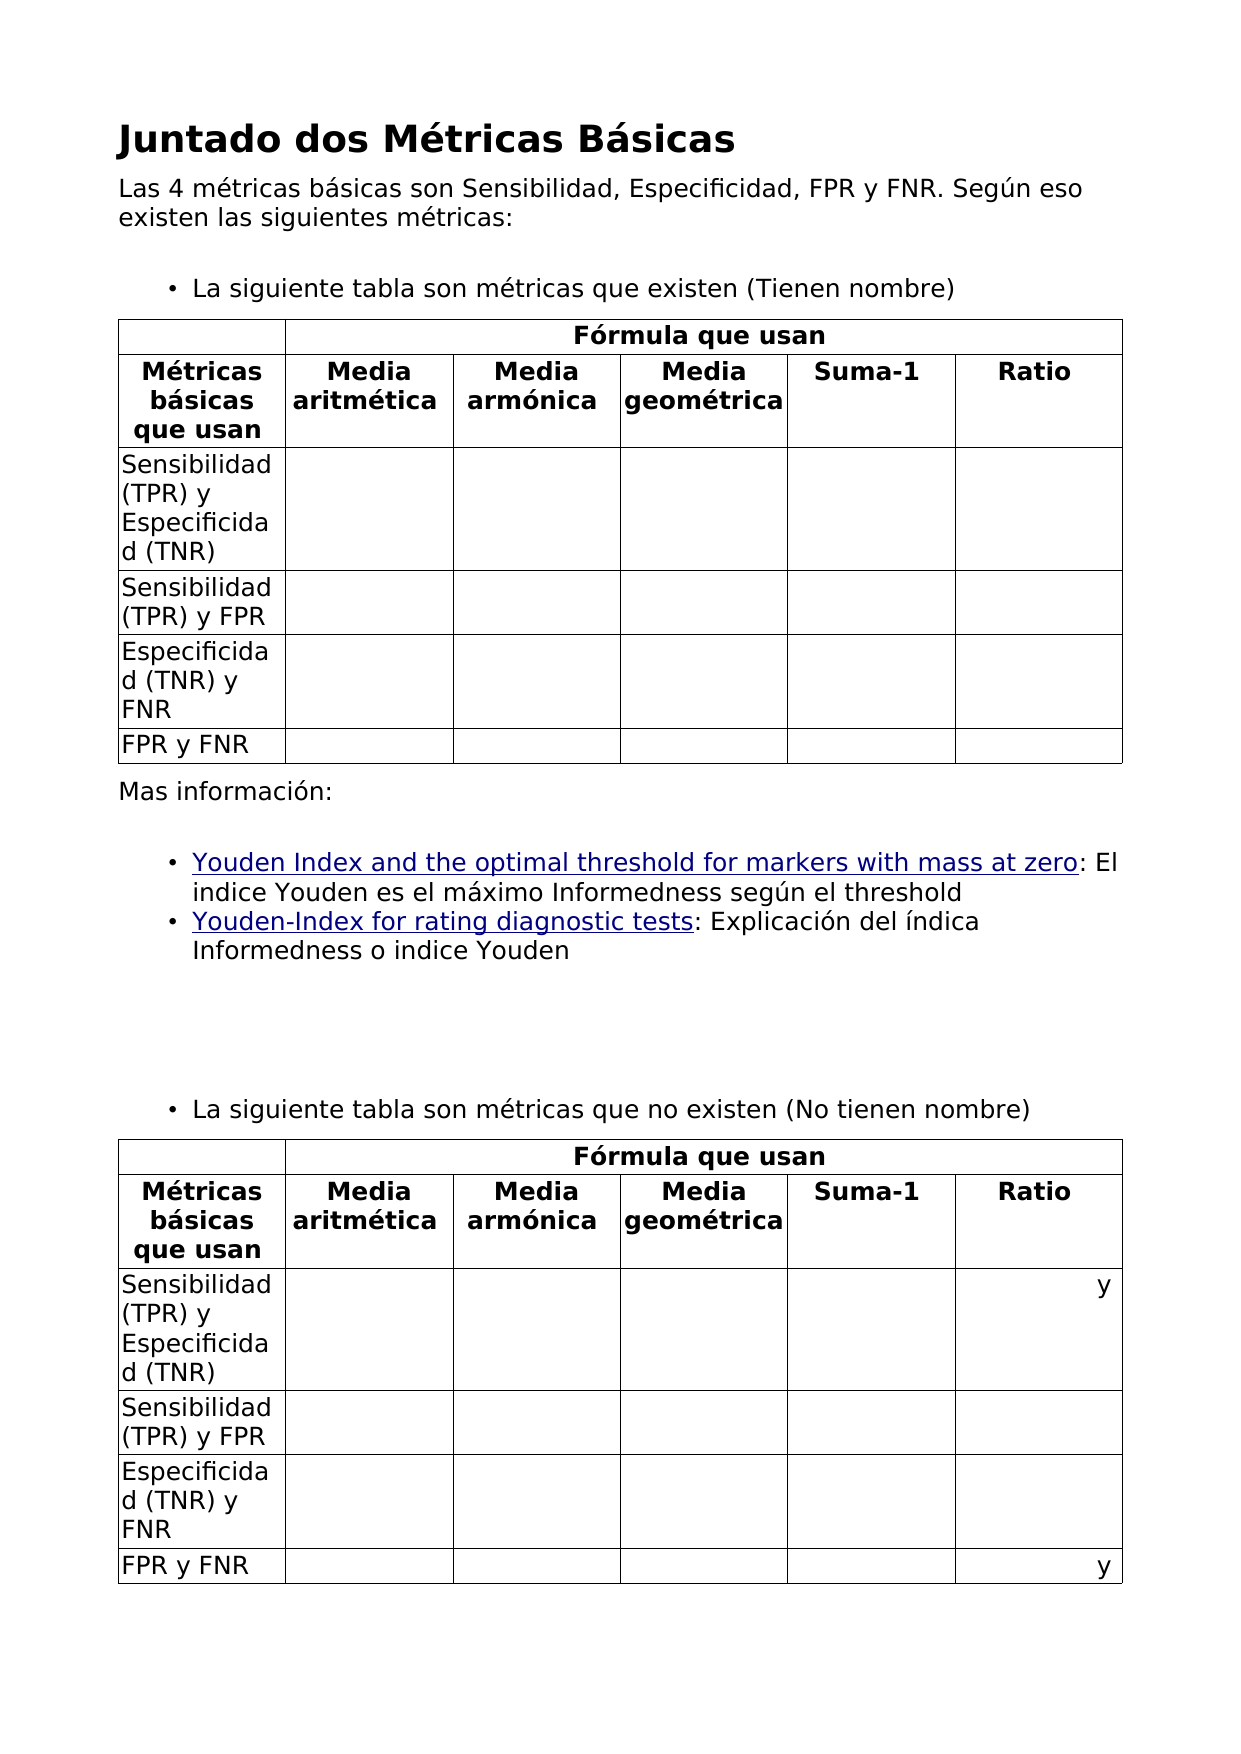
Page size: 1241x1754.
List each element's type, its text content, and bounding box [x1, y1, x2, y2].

subtitle Juntado dos Métricas Básicas [118, 118, 1122, 162]
table_cell [621, 729, 787, 762]
table_cell Ratio [956, 355, 1122, 447]
table_cell [621, 571, 787, 634]
table_cell Suma-1 [788, 355, 955, 447]
list La siguiente tabla son métricas que no existen (No tienen nombre) [177, 1095, 1122, 1124]
text Mas información: [118, 777, 1122, 807]
table_header Fórmula que usan [286, 320, 1122, 354]
table_cell [286, 1391, 453, 1454]
table_cell [454, 635, 620, 727]
table_cell Media aritmética [286, 355, 453, 447]
table_cell [956, 1455, 1122, 1548]
table_cell Media armónica [454, 1175, 620, 1267]
table_cell [621, 1391, 787, 1454]
table_cell Métricas básicas que usan [119, 355, 285, 447]
table_cell [621, 1455, 787, 1548]
table_cell [788, 1391, 955, 1454]
table_cell Media aritmética [286, 1175, 453, 1267]
table_cell [956, 571, 1122, 634]
table_cell y [956, 1269, 1122, 1390]
table_cell [286, 1269, 453, 1390]
table_cell [454, 1455, 620, 1548]
list Youden-Index for rating diagnostic tests: Explicación del índica Informedness o indice Youden [177, 907, 1122, 965]
table_header [119, 320, 285, 354]
table_cell [286, 1455, 453, 1548]
table_cell FPR y FNR [119, 729, 285, 762]
table_cell [621, 1269, 787, 1390]
table_cell [286, 635, 453, 727]
table_cell Sensibilidad (TPR) y FPR [119, 571, 285, 634]
table_cell FPR y FNR [119, 1549, 285, 1583]
table_cell [956, 635, 1122, 727]
table_cell [788, 1455, 955, 1548]
table_cell [454, 1549, 620, 1583]
table_cell [286, 448, 453, 570]
table_cell [621, 448, 787, 570]
table_header Fórmula que usan [286, 1140, 1122, 1174]
table_cell [621, 1549, 787, 1583]
table_cell [788, 571, 955, 634]
table_cell [788, 729, 955, 762]
table_cell Sensibilidad (TPR) y Especificidad (TNR) [119, 1269, 285, 1390]
table_cell [621, 635, 787, 727]
table_cell Sensibilidad (TPR) y FPR [119, 1391, 285, 1454]
table_cell [788, 1549, 955, 1583]
table_cell [454, 1391, 620, 1454]
table_cell Media armónica [454, 355, 620, 447]
table_cell [788, 1269, 955, 1390]
table_cell [454, 448, 620, 570]
table_cell Ratio [956, 1175, 1122, 1267]
table_cell Sensibilidad (TPR) y Especificidad (TNR) [119, 448, 285, 570]
table_cell Especificidad (TNR) y FNR [119, 635, 285, 727]
table_cell [454, 729, 620, 762]
table_cell Media geométrica [621, 1175, 787, 1267]
table_cell [956, 448, 1122, 570]
table_cell [286, 729, 453, 762]
table_cell Suma-1 [788, 1175, 955, 1267]
table_header [119, 1140, 285, 1174]
table_cell [788, 448, 955, 570]
table_cell [956, 729, 1122, 762]
table_cell Media geométrica [621, 355, 787, 447]
text Las 4 métricas básicas son Sensibilidad, Especificidad, FPR y FNR. Según eso existen las siguientes métricas: [118, 174, 1122, 233]
list La siguiente tabla son métricas que existen (Tienen nombre) [177, 274, 1122, 304]
table_cell [956, 1391, 1122, 1454]
table_cell Métricas básicas que usan [119, 1175, 285, 1267]
table_cell [286, 1549, 453, 1583]
table_cell Especificidad (TNR) y FNR [119, 1455, 285, 1548]
table_cell [454, 1269, 620, 1390]
table_cell [286, 571, 453, 634]
table_cell [788, 635, 955, 727]
table_cell y [956, 1549, 1122, 1583]
table_cell [454, 571, 620, 634]
list Youden Index and the optimal threshold for markers with mass at zero: El indice Youden es el máximo Informedness según el threshold [177, 848, 1122, 907]
